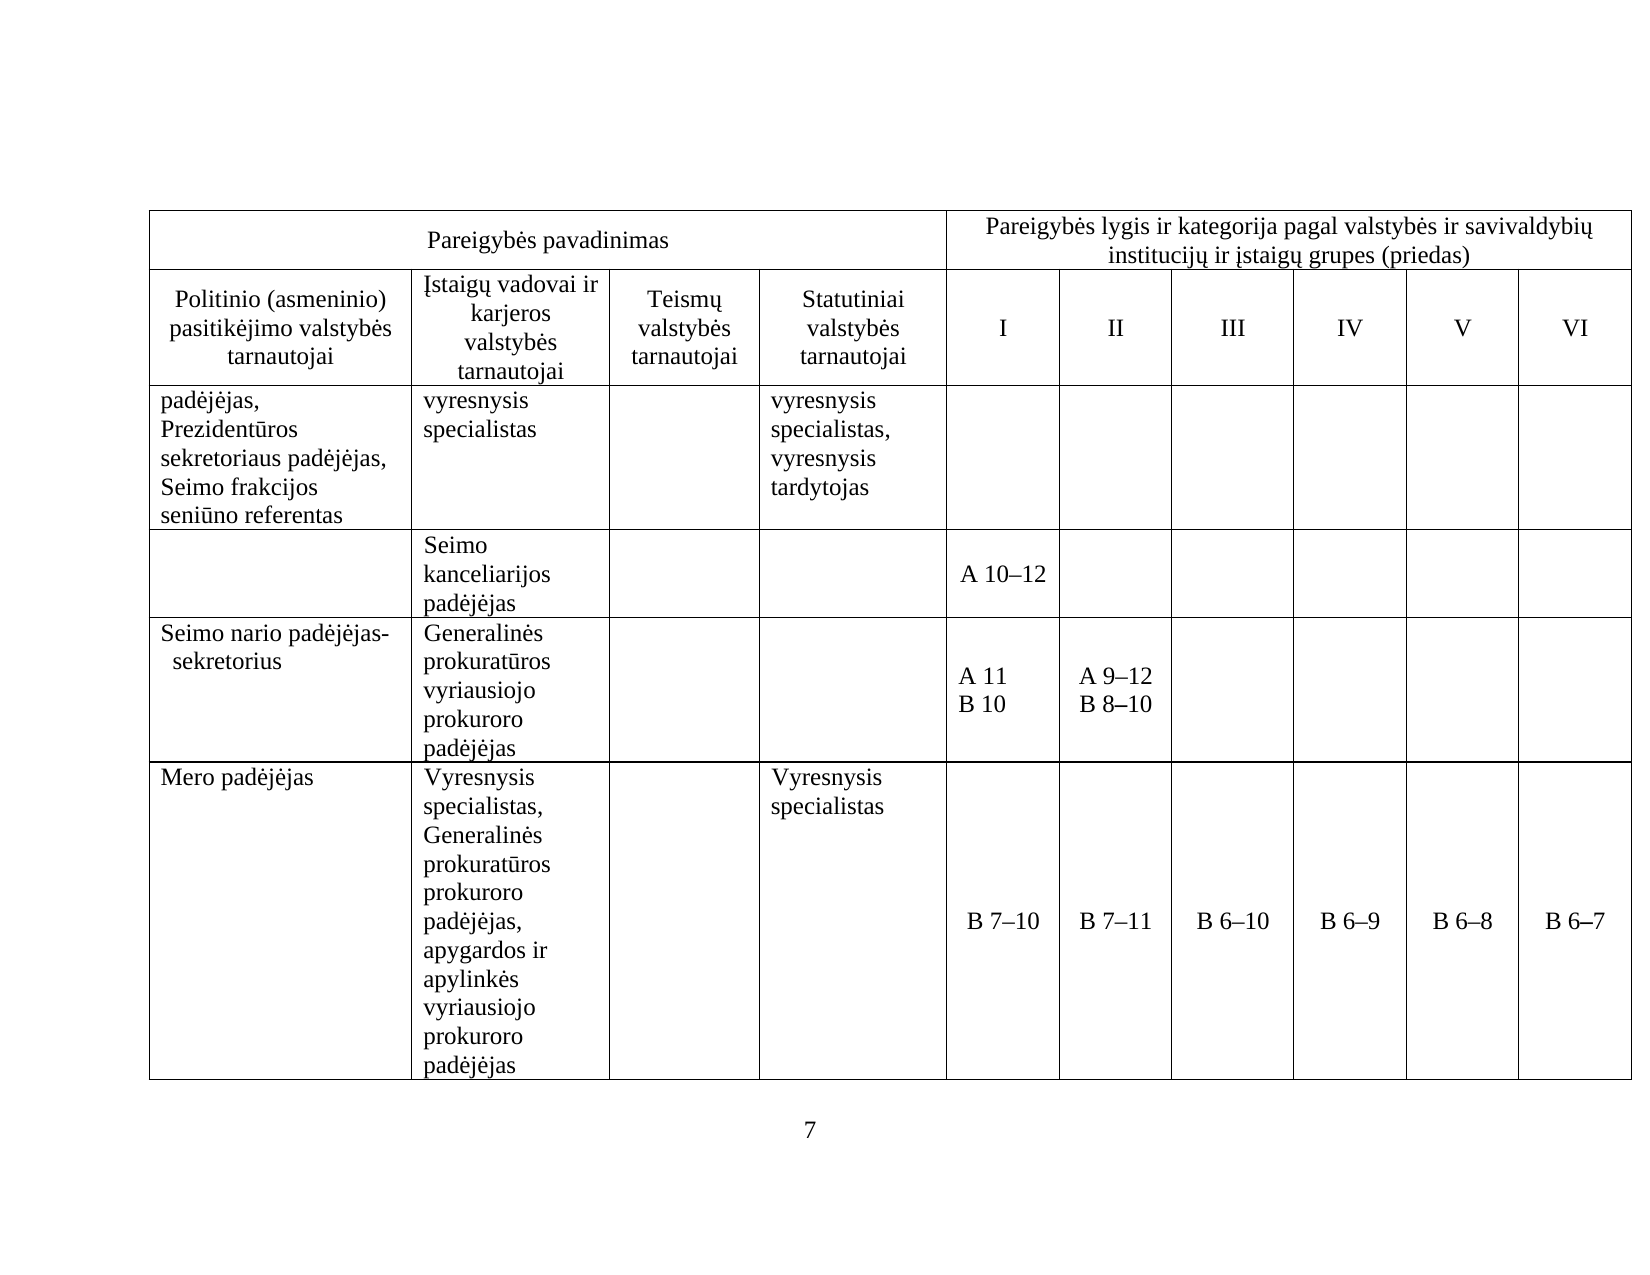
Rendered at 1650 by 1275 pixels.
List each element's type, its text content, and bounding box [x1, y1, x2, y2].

table_cell Įstaigų vadovai ir karjeros valstybės tarnautojai [412, 270, 609, 384]
table_cell [947, 386, 1059, 529]
table_cell B 7–11 [1060, 763, 1171, 1079]
table_cell A 9–12 B 8–10 [1060, 618, 1171, 761]
table_cell A 11 B 10 [947, 618, 1059, 761]
table_cell [760, 530, 946, 617]
table_cell [610, 618, 759, 761]
table_cell Politinio (asmeninio) pasitikėjimo valstybės tarnautojai [150, 270, 411, 384]
table_cell A 10–12 [947, 530, 1059, 617]
table_cell VI [1519, 270, 1631, 384]
table_cell [1407, 618, 1518, 761]
table_cell [1294, 386, 1406, 529]
table_cell [1172, 530, 1293, 617]
table_cell Vyresnysis specialistas, Generalinės prokuratūros prokuroro padėjėjas, apygardos ir apylinkės vyriausiojo prokuroro padėjėjas [412, 763, 609, 1079]
table_cell II [1060, 270, 1171, 384]
table_cell [1407, 386, 1518, 529]
table_cell [610, 530, 759, 617]
table_cell [1060, 386, 1171, 529]
table_cell B 6–9 [1294, 763, 1406, 1079]
table_cell Seimo nario padėjėjas- sekretorius [150, 618, 411, 761]
table_cell B 6–8 [1407, 763, 1518, 1079]
table_cell IV [1294, 270, 1406, 384]
table_cell III [1172, 270, 1293, 384]
table_cell Seimo kanceliarijos padėjėjas [412, 530, 609, 617]
table_cell [1519, 618, 1631, 761]
table_cell [1294, 618, 1406, 761]
table_cell [1519, 530, 1631, 617]
table_cell Teismų valstybės tarnautojai [610, 270, 759, 384]
table_cell [150, 530, 411, 617]
table_cell [610, 763, 759, 1079]
table_cell [760, 618, 946, 761]
table_cell Vyresnysis specialistas [760, 763, 946, 1079]
table_header Pareigybės lygis ir kategorija pagal valstybės ir savivaldybių institucijų ir įstaigų grupes (priedas) [947, 211, 1631, 268]
table_cell B 6–7 [1519, 763, 1631, 1079]
table_cell Mero padėjėjas [150, 763, 411, 1079]
table_cell [1172, 618, 1293, 761]
table_cell [1519, 386, 1631, 529]
table_cell Statutiniai valstybės tarnautojai [760, 270, 946, 384]
table_cell B 6–10 [1172, 763, 1293, 1079]
table_cell V [1407, 270, 1518, 384]
table_cell [610, 386, 759, 529]
table_cell vyresnysis specialistas, vyresnysis tardytojas [760, 386, 946, 529]
table_cell [1407, 530, 1518, 617]
table_cell padėjėjas, Prezidentūros sekretoriaus padėjėjas, Seimo frakcijos seniūno referentas [150, 386, 411, 529]
table_cell [1172, 386, 1293, 529]
table_cell vyresnysis specialistas [412, 386, 609, 529]
table_header Pareigybės pavadinimas [150, 211, 946, 268]
table_cell [1060, 530, 1171, 617]
table_cell [1294, 530, 1406, 617]
table_cell B 7–10 [947, 763, 1059, 1079]
table_cell Generalinės prokuratūros vyriausiojo prokuroro padėjėjas [412, 618, 609, 761]
table_cell I [947, 270, 1059, 384]
